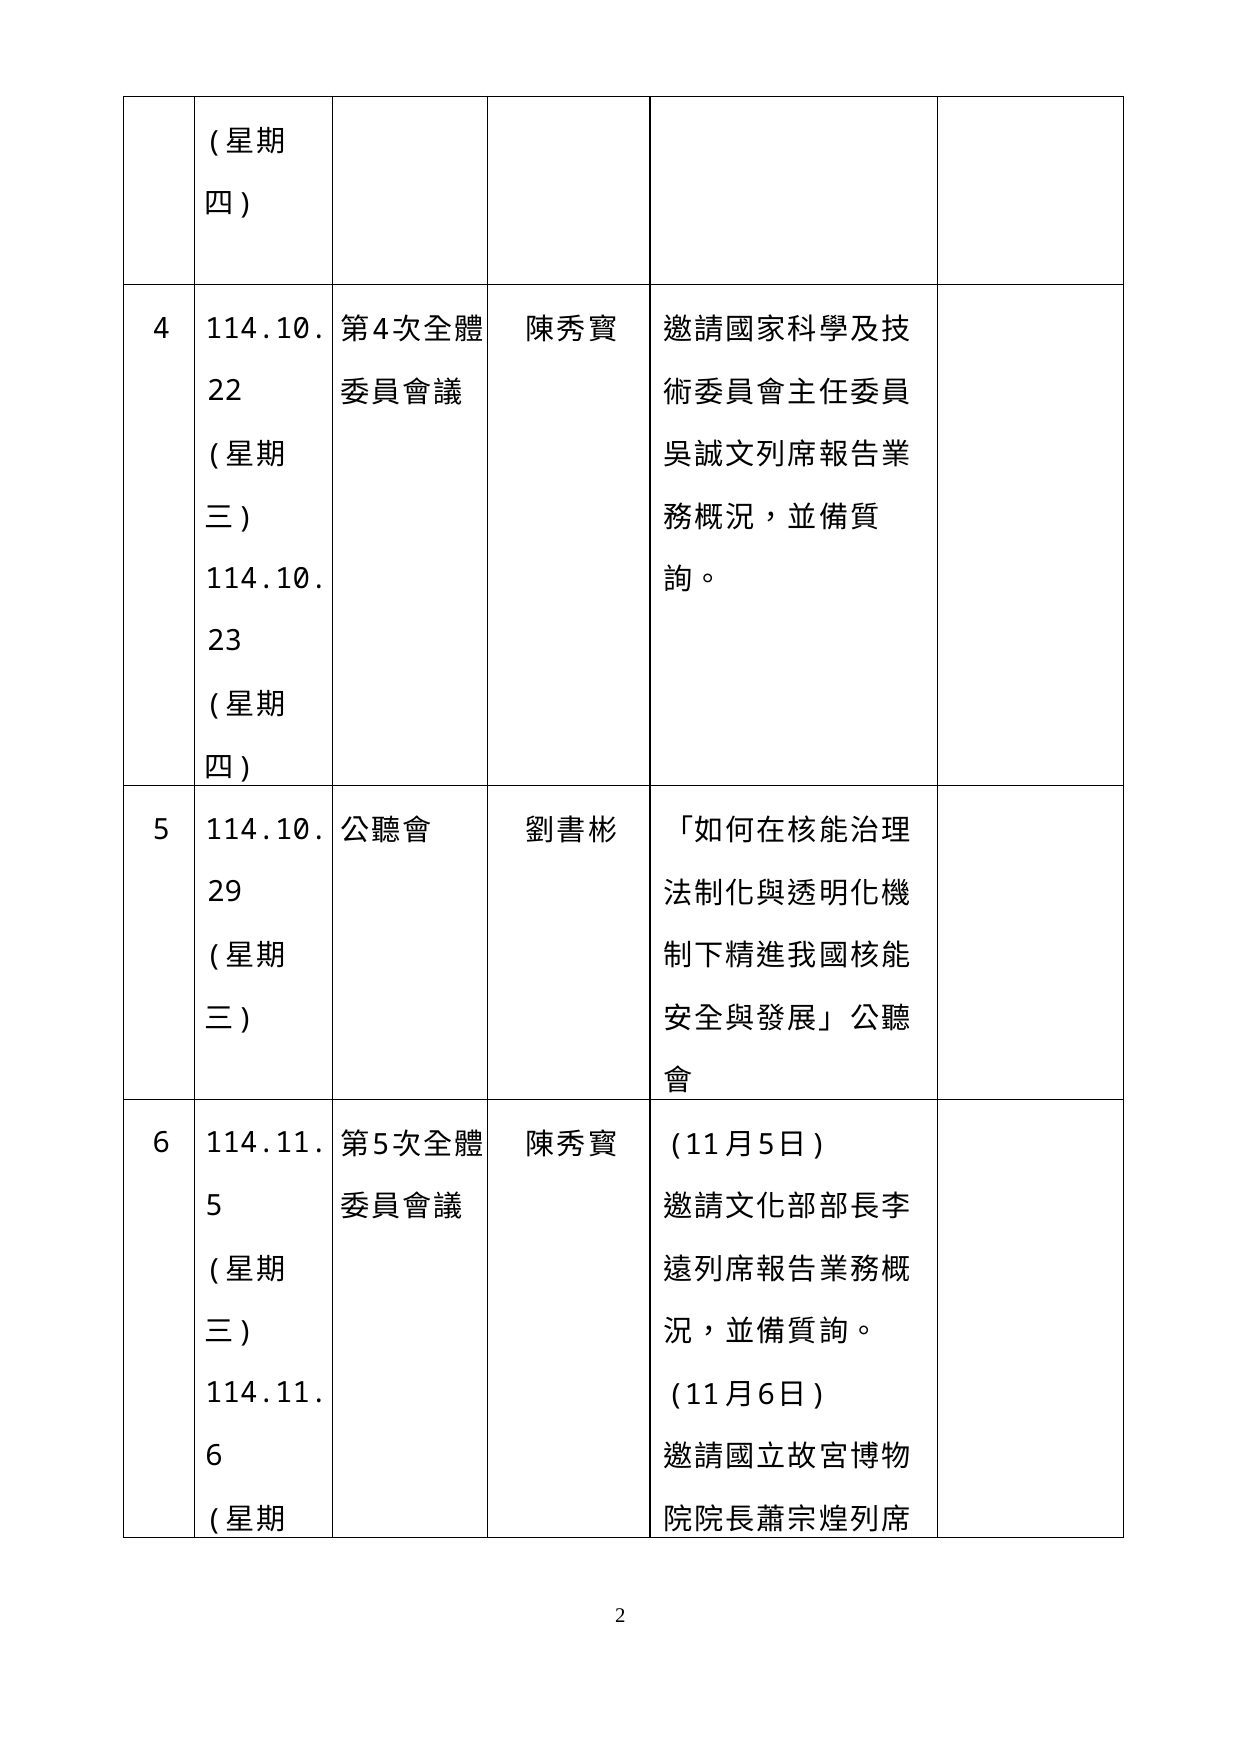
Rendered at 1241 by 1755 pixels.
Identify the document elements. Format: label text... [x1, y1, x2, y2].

table_cell 第4次全體委員會議 [333, 285, 487, 785]
table_cell [124, 97, 194, 284]
table_cell [938, 97, 1123, 284]
table_cell 114.10.29 (星期三) [195, 786, 332, 1099]
table_cell 劉書彬 [488, 786, 649, 1099]
table_cell 陳秀寳 [488, 1100, 649, 1537]
table_cell [488, 97, 649, 284]
table_cell [938, 1100, 1123, 1537]
table_cell [938, 285, 1123, 785]
table_cell [938, 786, 1123, 1099]
table_cell (11月5日) 邀請文化部部長李遠列席報告業務概況，並備質詢。 (11月6日) 邀請國立故宮博物院院長蕭宗煌列席 [651, 1100, 937, 1537]
table_cell 114.11.5 (星期三) 114.11.6 (星期 [195, 1100, 332, 1537]
table_cell 114.10.22 (星期三) 114.10.23 (星期四) [195, 285, 332, 785]
table_cell 陳秀寳 [488, 285, 649, 785]
table_cell 公聽會 [333, 786, 487, 1099]
table_cell [333, 97, 487, 284]
table_cell 6 [124, 1100, 194, 1537]
table_cell (星期四) [195, 97, 332, 284]
table_cell [651, 97, 937, 284]
table_cell 5 [124, 786, 194, 1099]
table_cell 邀請國家科學及技術委員會主任委員吳誠文列席報告業務概況，並備質詢。 [651, 285, 937, 785]
table_cell 4 [124, 285, 194, 785]
table_cell 「如何在核能治理法制化與透明化機制下精進我國核能安全與發展」公聽會 [651, 786, 937, 1099]
table_cell 第5次全體委員會議 [333, 1100, 487, 1537]
